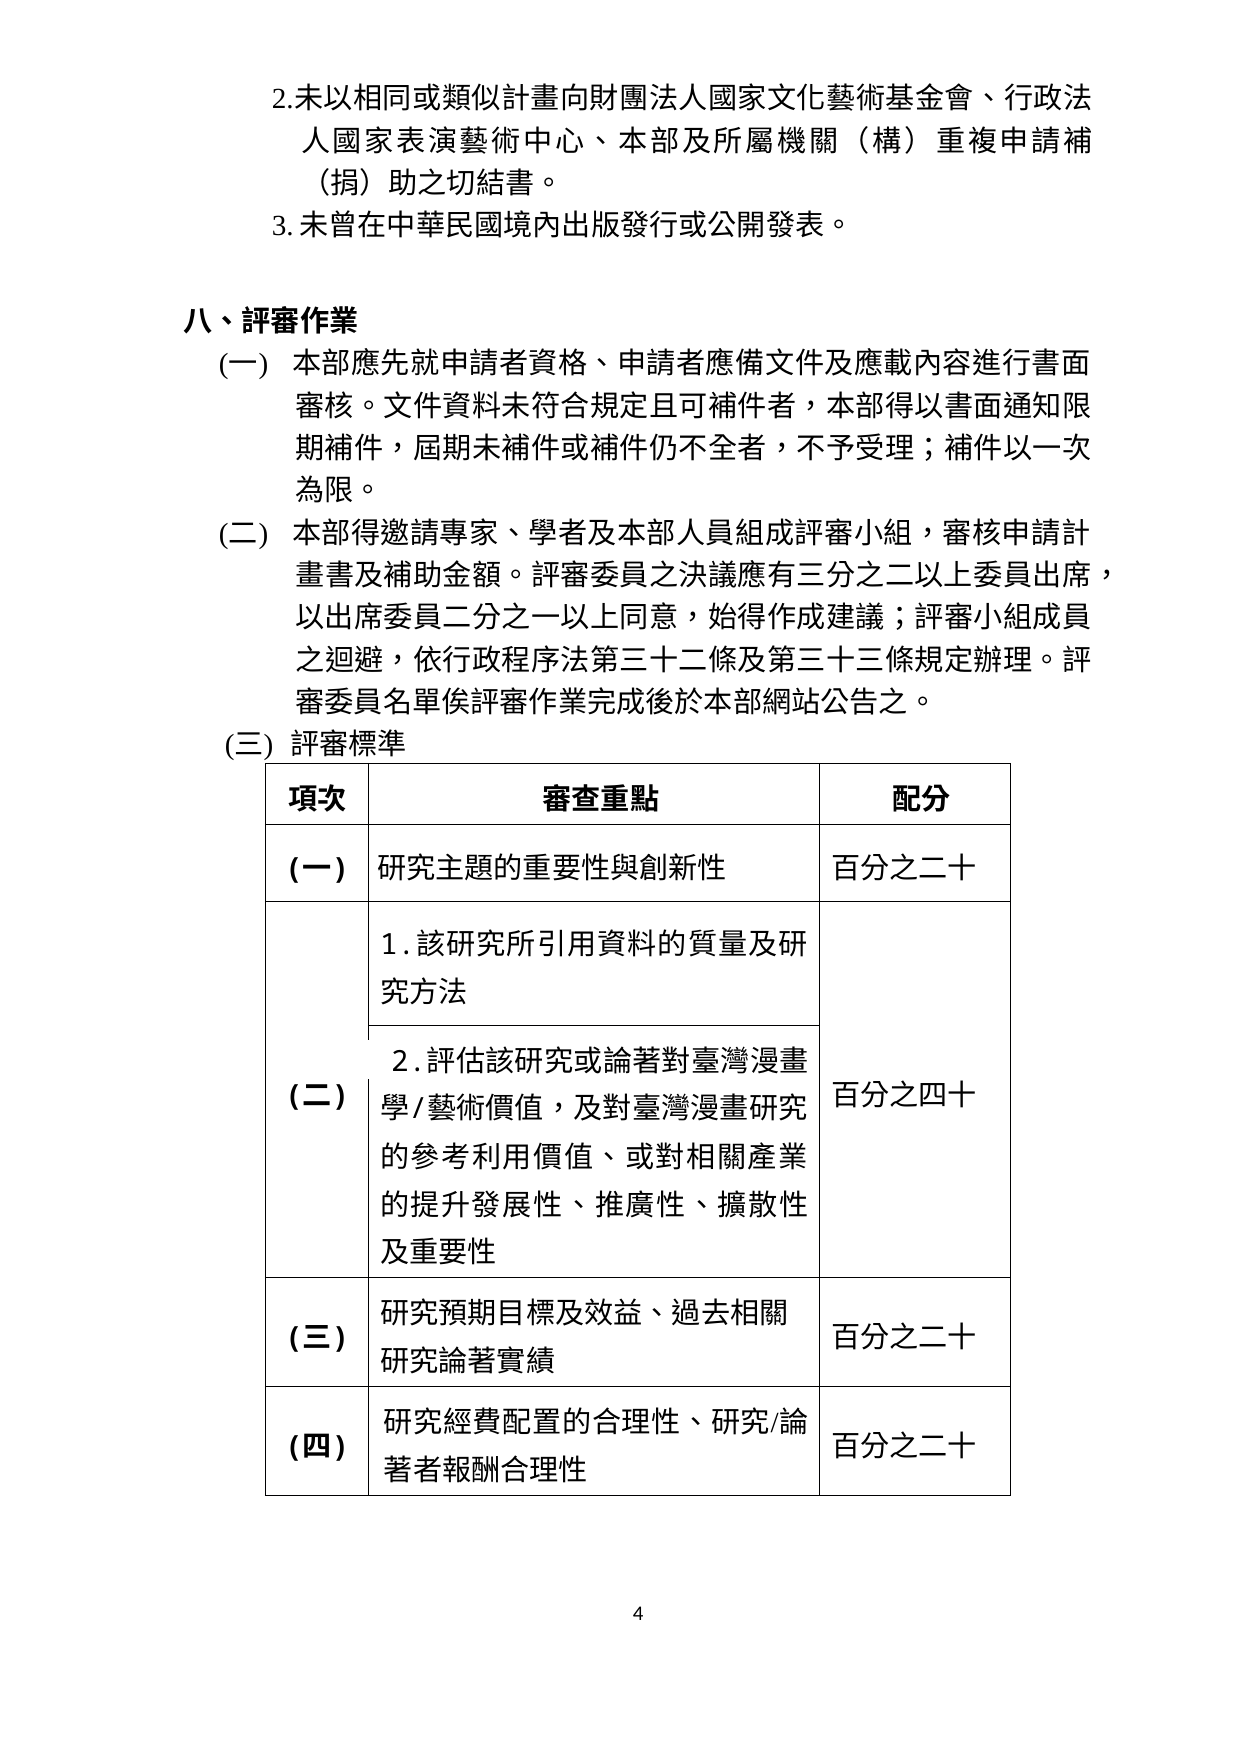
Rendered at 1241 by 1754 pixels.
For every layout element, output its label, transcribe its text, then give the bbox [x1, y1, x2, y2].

text (一) 本部應先就申請者資格、申請者應備文件及應載內容進行書面審核。文件資料未符合規定且可補件者，本部得以書面通知限期補件，屆期未補件或補件仍不全者，不予受理；補件以一次為限。 [218, 340, 1092, 509]
text (二) 本部得邀請專家、學者及本部人員組成評審小組，審核申請計畫書及補助金額。評審委員之決議應有三分之二以上委員出席，以出席委員二分之一以上同意，始得作成建議；評審小組成員之迴避，依行政程序法第三十二條及第三十三條規定辦理。評審委員名單俟評審作業完成後於本部網站公告之。 [218, 509, 1092, 721]
text (三) 評審標準 [224, 721, 1092, 763]
table_cell 百分之四十 [820, 902, 1010, 1277]
table_cell 百分之二十 [820, 1387, 1010, 1495]
table_cell 研究經費配置的合理性、研究/論著者報酬合理性 [369, 1387, 819, 1495]
table_cell 百分之二十 [820, 825, 1010, 901]
table_cell (一) [266, 825, 368, 901]
table_cell 1.該研究所引用資料的質量及研究方法 [369, 902, 819, 1025]
table_header 項次 [266, 764, 368, 824]
text 八、評審作業 [183, 292, 1092, 340]
table_cell 研究預期目標及效益、過去相關研究論著實績 [369, 1278, 819, 1386]
table_cell 研究主題的重要性與創新性 [369, 825, 819, 901]
table_cell (二) [266, 902, 368, 1277]
table_cell (四) [266, 1387, 368, 1495]
table_cell (三) [266, 1278, 368, 1386]
table_header 配分 [820, 764, 1010, 824]
table_cell 百分之二十 [820, 1278, 1010, 1386]
text 2.未以相同或類似計畫向財團法人國家文化藝術基金會、行政法人國家表演藝術中心、本部及所屬機關（構）重複申請補（捐）助之切結書。 [272, 75, 1092, 202]
table_cell 2.評估該研究或論著對臺灣漫畫學/藝術價值，及對臺灣漫畫研究的參考利用價值、或對相關產業的提升發展性、推廣性、擴散性及重要性 [369, 1026, 819, 1277]
text 3. 未曾在中華民國境內出版發行或公開發表。 [272, 202, 1092, 244]
table_header 審查重點 [369, 764, 819, 824]
